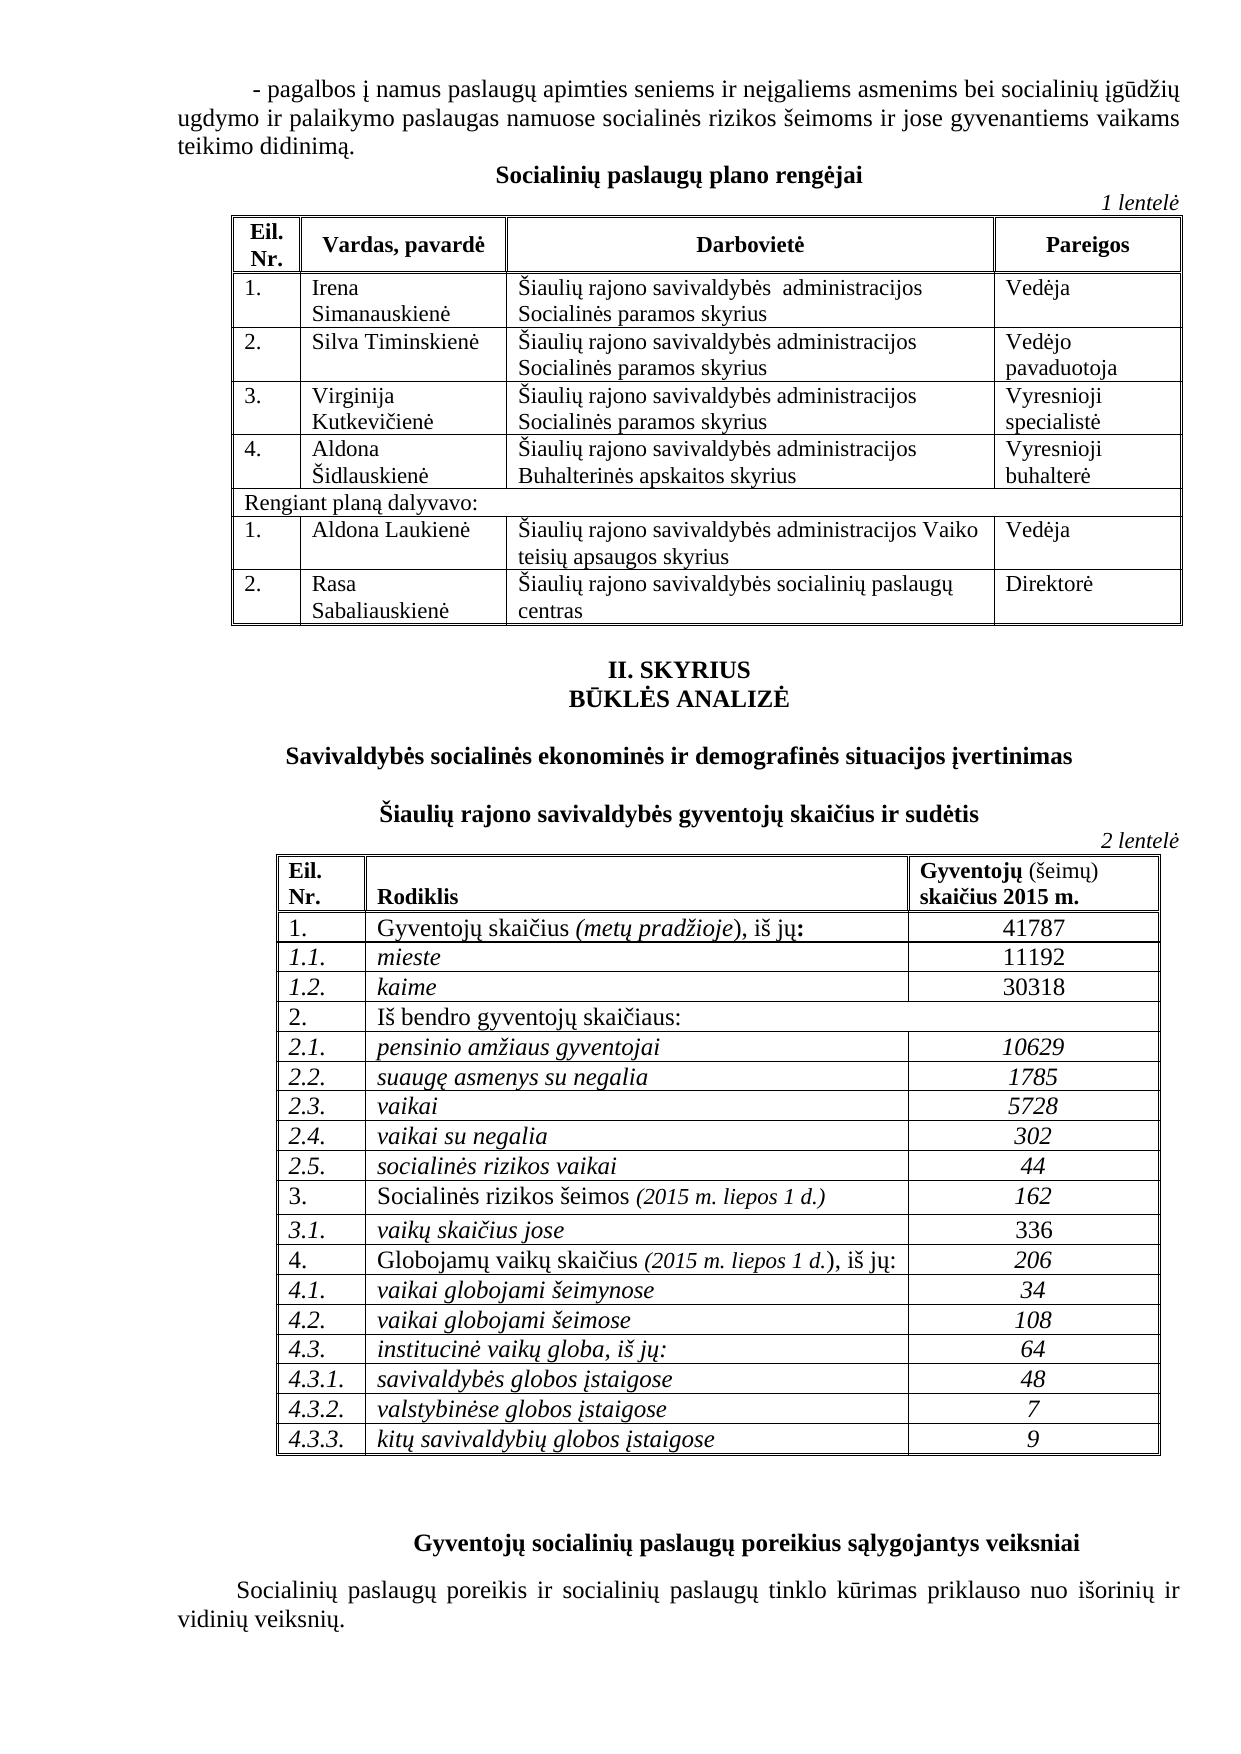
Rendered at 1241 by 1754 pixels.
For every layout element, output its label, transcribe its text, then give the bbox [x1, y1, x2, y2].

table_cell 302 [909, 1121, 1158, 1150]
table_cell 44 [909, 1151, 1158, 1180]
table_header Vardas, pavardė [302, 218, 505, 271]
table_cell 3. [234, 382, 300, 434]
text BŪKLĖS ANALIZĖ [177, 684, 1181, 712]
table_cell Šiaulių rajono savivaldybės administracijos Socialinės paramos skyrius [507, 274, 994, 327]
table_cell 162 [909, 1181, 1158, 1214]
table_cell Irena Simanauskienė [301, 274, 506, 327]
table_cell 30318 [909, 972, 1158, 1001]
table_cell Šiaulių rajono savivaldybės administracijos Socialinės paramos skyrius [507, 382, 994, 434]
table_header Pareigos [996, 218, 1180, 271]
table_cell kitų savivaldybių globos įstaigose [366, 1424, 908, 1453]
table_cell 108 [909, 1305, 1158, 1333]
table_cell pensinio amžiaus gyventojai [366, 1032, 908, 1061]
table_cell 5728 [909, 1091, 1158, 1120]
text Socialinių paslaugų plano rengėjai [177, 160, 1181, 189]
table_cell Šiaulių rajono savivaldybės administracijos Vaiko teisių apsaugos skyrius [507, 517, 994, 569]
table_cell socialinės rizikos vaikai [366, 1151, 908, 1180]
table_cell 4. [279, 1245, 365, 1274]
table_cell 1.1. [279, 943, 365, 971]
table_header Gyventojų (šeimų) skaičius 2015 m. [910, 857, 1158, 909]
table_cell suaugę asmenys su negalia [366, 1062, 908, 1090]
table_cell 4. [234, 435, 300, 488]
table_cell 1. [234, 274, 300, 327]
table_cell Rasa Sabaliauskienė [301, 570, 506, 623]
table_cell vaikai [366, 1091, 908, 1120]
table_cell Aldona Laukienė [301, 517, 506, 569]
text 2 lentelė [177, 827, 1181, 854]
text Socialinių paslaugų poreikis ir socialinių paslaugų tinklo kūrimas priklauso nuo išorinių ir vidinių veiksnių. [177, 1576, 1181, 1633]
table_cell 2.5. [279, 1151, 365, 1180]
table_header Eil. Nr. [234, 218, 299, 271]
text 1 lentelė [177, 189, 1181, 215]
table_cell vaikai globojami šeimose [366, 1305, 908, 1333]
table_cell 4.2. [279, 1305, 365, 1333]
table_cell 7 [909, 1394, 1158, 1423]
table_cell savivaldybės globos įstaigose [366, 1364, 908, 1393]
table_cell Aldona Šidlauskienė [301, 435, 506, 488]
table_cell Vyresnioji specialistė [995, 382, 1180, 434]
table_cell vaikai su negalia [366, 1121, 908, 1150]
table_cell institucinė vaikų globa, iš jų: [366, 1335, 908, 1363]
table_cell Gyventojų skaičius (metų pradžioje), iš jų: [366, 913, 908, 941]
table_cell 1785 [909, 1062, 1158, 1090]
table_cell 64 [909, 1335, 1158, 1363]
table_cell Iš bendro gyventojų skaičiaus: [366, 1002, 1158, 1031]
text Šiaulių rajono savivaldybės gyventojų skaičius ir sudėtis [177, 799, 1181, 827]
table_cell 2. [279, 1002, 365, 1031]
table_cell 11192 [909, 943, 1158, 971]
table_cell mieste [366, 943, 908, 971]
text II. SKYRIUS [177, 655, 1181, 684]
table_cell 1.2. [279, 972, 365, 1001]
table_header Rodiklis [367, 857, 907, 909]
table_cell Socialinės rizikos šeimos (2015 m. liepos 1 d.) [366, 1181, 908, 1214]
table_cell 4.3. [279, 1335, 365, 1363]
table_header Eil. Nr. [279, 857, 364, 909]
table_cell 2.3. [279, 1091, 365, 1120]
table_cell valstybinėse globos įstaigose [366, 1394, 908, 1423]
table_cell Vedėjo pavaduotoja [995, 328, 1180, 381]
table_cell Silva Timinskienė [301, 328, 506, 381]
table_cell Virginija Kutkevičienė [301, 382, 506, 434]
table_cell 4.3.3. [279, 1424, 365, 1453]
table_cell 2.1. [279, 1032, 365, 1061]
table_cell 34 [909, 1275, 1158, 1304]
table_cell 41787 [909, 913, 1158, 941]
table_cell Vyresnioji buhalterė [995, 435, 1180, 488]
text Gyventojų socialinių paslaugų poreikius sąlygojantys veiksniai [177, 1528, 1181, 1556]
table_cell 2.2. [279, 1062, 365, 1090]
table_cell kaime [366, 972, 908, 1001]
table_cell Vedėja [995, 517, 1180, 569]
table_cell vaikų skaičius jose [366, 1215, 908, 1244]
table_cell 206 [909, 1245, 1158, 1274]
table_cell Šiaulių rajono savivaldybės administracijos Socialinės paramos skyrius [507, 328, 994, 381]
table_cell 2. [234, 328, 300, 381]
table_cell 10629 [909, 1032, 1158, 1061]
table_cell Direktorė [995, 570, 1180, 623]
table_cell 4.3.1. [279, 1364, 365, 1393]
table_cell vaikai globojami šeimynose [366, 1275, 908, 1304]
table_cell 9 [909, 1424, 1158, 1453]
table_cell Šiaulių rajono savivaldybės administracijos Buhalterinės apskaitos skyrius [507, 435, 994, 488]
table_cell 336 [909, 1215, 1158, 1244]
table_header Darbovietė [508, 218, 993, 271]
table_cell Šiaulių rajono savivaldybės socialinių paslaugų centras [507, 570, 994, 623]
table_cell Globojamų vaikų skaičius (2015 m. liepos 1 d.), iš jų: [366, 1245, 908, 1274]
table_cell 2.4. [279, 1121, 365, 1150]
table_cell 1. [279, 913, 365, 941]
text - pagalbos į namus paslaugų apimties seniems ir neįgaliems asmenims bei socialinių įgūdžių ugdymo ir palaikymo paslaugas namuose socialinės rizikos šeimoms ir jose gyvenantiems vaikams teikimo didinimą. [177, 74, 1181, 160]
table_cell 2. [234, 570, 300, 623]
table_cell 4.1. [279, 1275, 365, 1304]
table_cell Rengiant planą dalyvavo: [234, 489, 1180, 516]
table_cell Vedėja [995, 274, 1180, 327]
table_cell 48 [909, 1364, 1158, 1393]
table_cell 3.1. [279, 1215, 365, 1244]
text Savivaldybės socialinės ekonominės ir demografinės situacijos įvertinimas [177, 741, 1181, 770]
table_cell 3. [279, 1181, 365, 1214]
table_cell 1. [234, 517, 300, 569]
table_cell 4.3.2. [279, 1394, 365, 1423]
